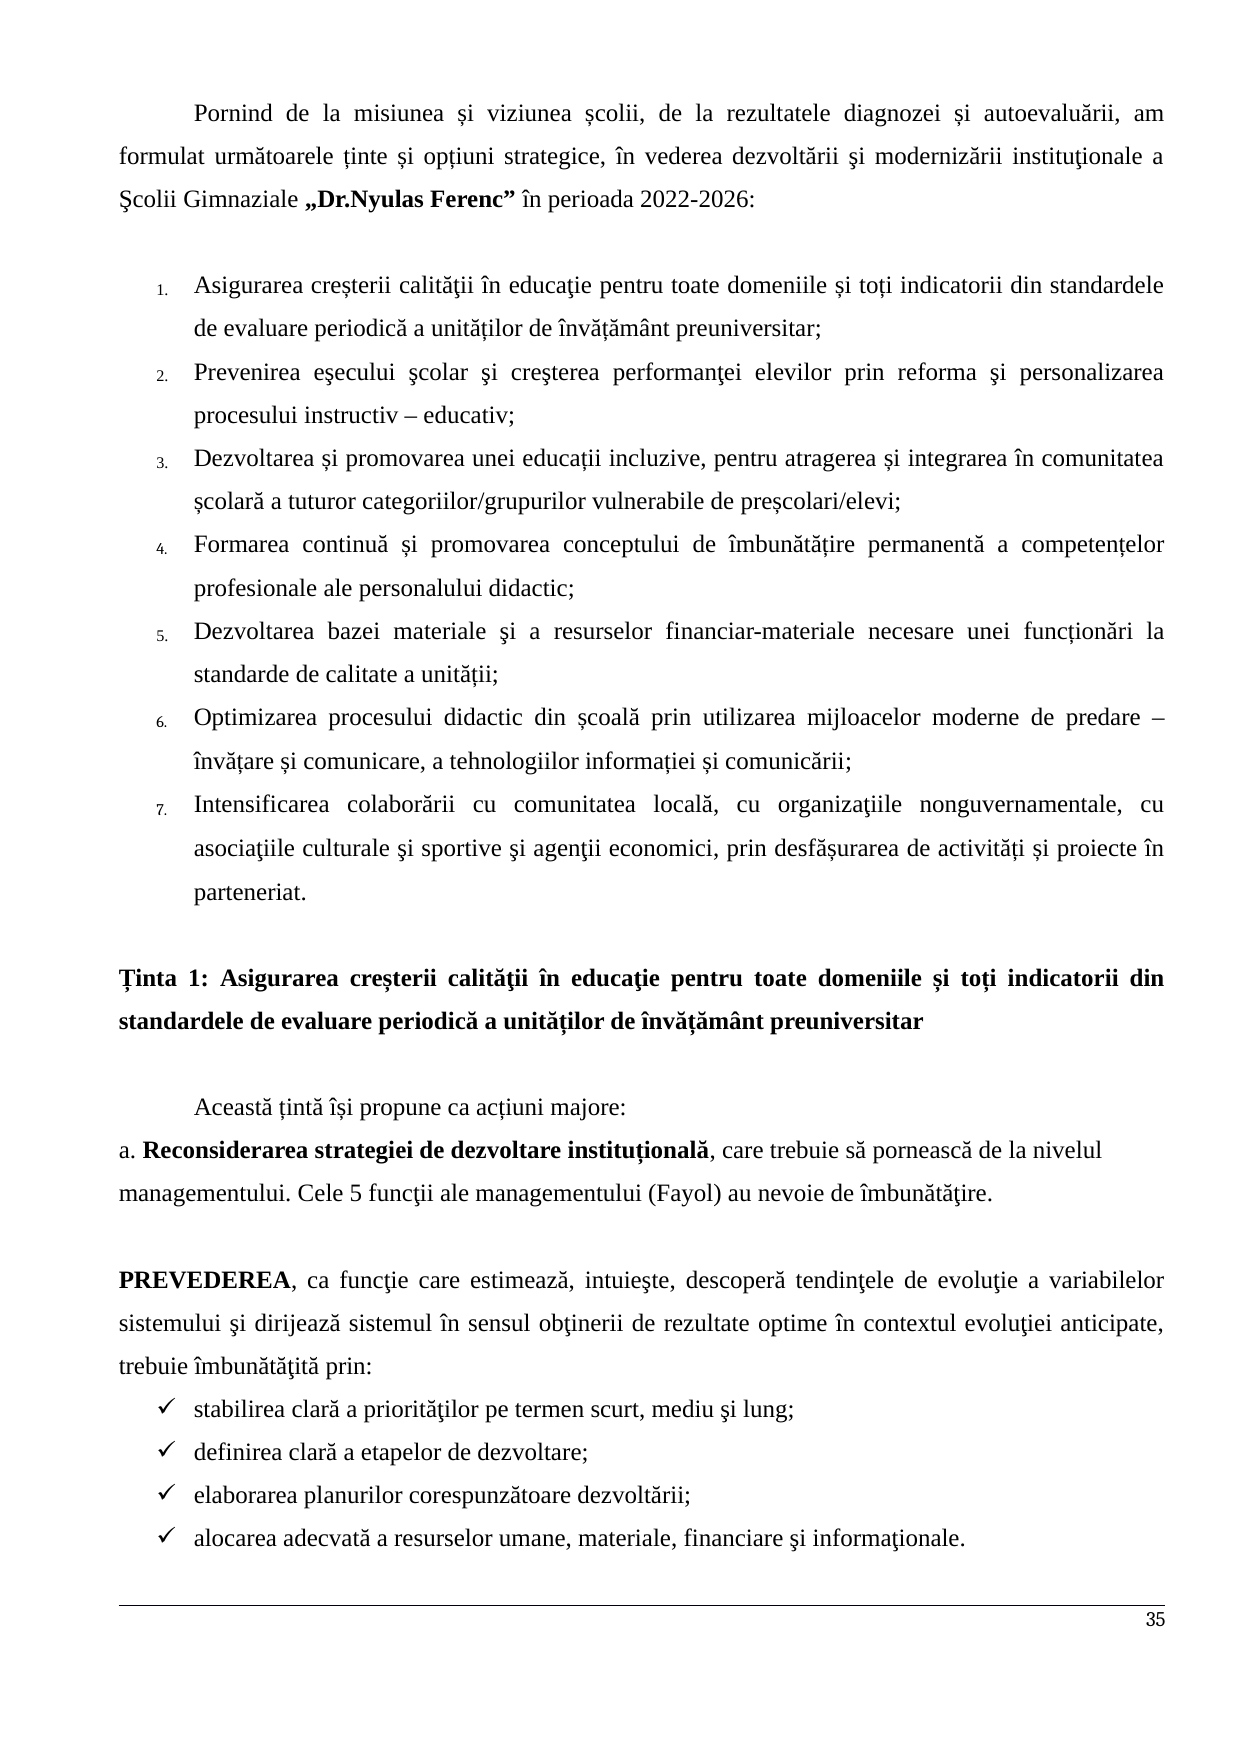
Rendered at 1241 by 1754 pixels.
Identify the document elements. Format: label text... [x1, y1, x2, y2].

list elaborarea planurilor corespunzătoare dezvoltării; [156, 1480, 1165, 1509]
list Dezvoltarea și promovarea unei educații incluzive, pentru atragerea și integrarea în comunitatea școlară a tuturor categoriilor/grupurilor vulnerabile de preșcolari/elevi; [156, 443, 1165, 515]
list Prevenirea eşecului şcolar şi creşterea performanţei elevilor prin reforma şi personalizarea procesului instructiv – educativ; [156, 357, 1165, 428]
list Asigurarea creșterii calităţii în educaţie pentru toate domeniile și toți indicatorii din standardele de evaluare periodică a unităților de învățământ preuniversitar; [156, 270, 1165, 342]
text PREVEDEREA, ca funcţie care estimează, intuieşte, descoperă tendinţele de evoluţie a variabilelor sistemului şi dirijează sistemul în sensul obţinerii de rezultate optime în contextul evoluţiei anticipate, trebuie îmbunătăţită prin: [118, 1265, 1165, 1380]
list alocarea adecvată a resurselor umane, materiale, financiare şi informaţionale. [156, 1523, 1165, 1552]
text Ținta 1: Asigurarea creșterii calităţii în educaţie pentru toate domeniile și toți indicatorii din standardele de evaluare periodică a unităților de învățământ preuniversitar [118, 963, 1165, 1035]
list stabilirea clară a priorităţilor pe termen scurt, mediu şi lung; [156, 1394, 1165, 1423]
text Pornind de la misiunea și viziunea școlii, de la rezultatele diagnozei și autoevaluării, am formulat următoarele ținte și opțiuni strategice, în vederea dezvoltării şi modernizării instituţionale a Şcolii Gimnaziale „Dr.Nyulas Ferenc” în perioada 2022-2026: [118, 98, 1165, 213]
list definirea clară a etapelor de dezvoltare; [156, 1437, 1165, 1466]
list Dezvoltarea bazei materiale şi a resurselor financiar-materiale necesare unei funcționări la standarde de calitate a unității; [156, 616, 1165, 688]
text a. Reconsiderarea strategiei de dezvoltare instituțională, care trebuie să pornească de la nivelul [118, 1135, 1178, 1164]
list Intensificarea colaborării cu comunitatea locală, cu organizaţiile nonguvernamentale, cu asociaţiile culturale şi sportive şi agenţii economici, prin desfășurarea de activități și proiecte în parteneriat. [156, 789, 1165, 905]
list Formarea continuă și promovarea conceptului de îmbunătățire permanentă a competențelor profesionale ale personalului didactic; [156, 529, 1165, 602]
text managementului. Cele 5 funcţii ale managementului (Fayol) au nevoie de îmbunătăţire. [118, 1178, 1178, 1207]
text Această țintă își propune ca acțiuni majore: [118, 1092, 1165, 1121]
list Optimizarea procesului didactic din școală prin utilizarea mijloacelor moderne de predare – învățare și comunicare, a tehnologiilor informației și comunicării; [156, 702, 1165, 775]
